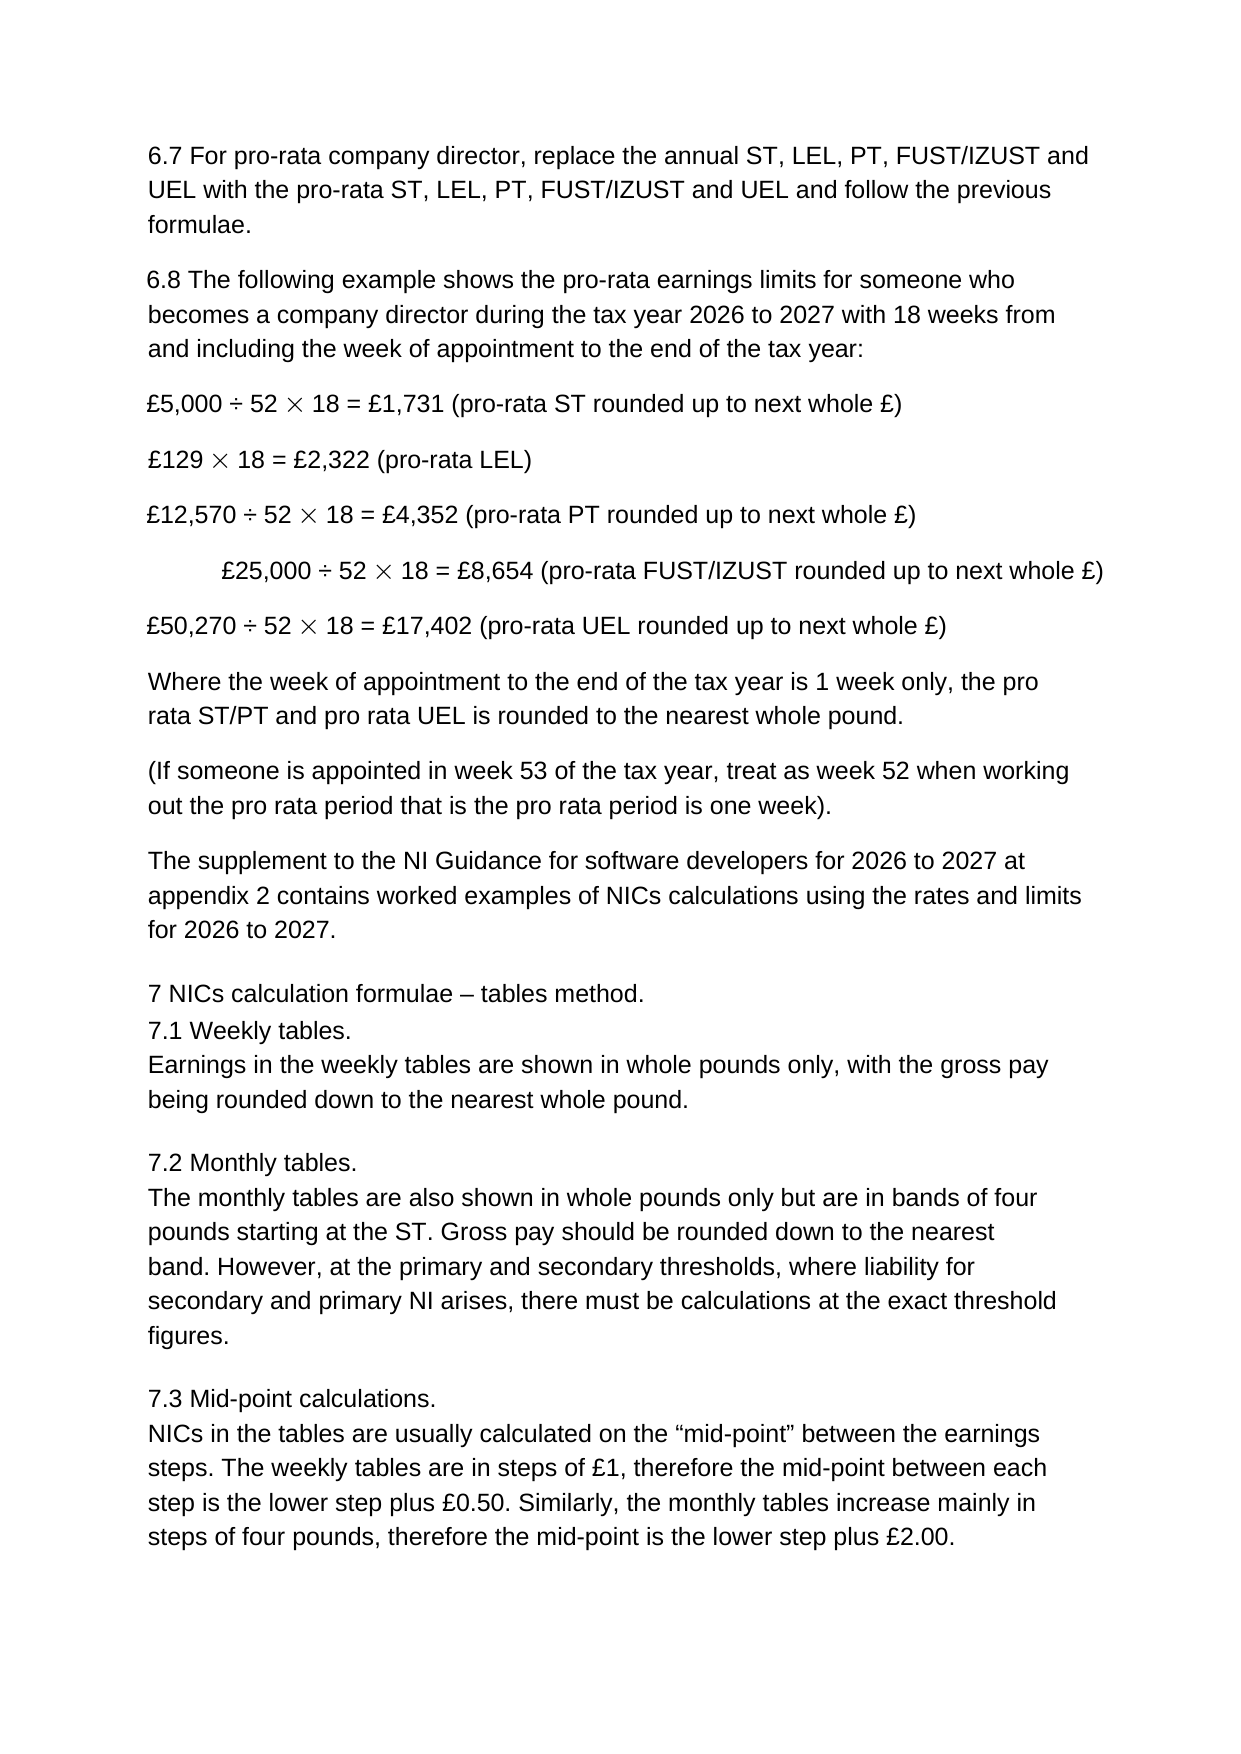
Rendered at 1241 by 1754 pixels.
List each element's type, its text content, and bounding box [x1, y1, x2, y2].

text £5,000 ÷ 52  18 = £1,731 (pro-rata ST rounded up to next whole £) [146, 389, 1124, 418]
text Earnings in the weekly tables are shown in whole pounds only, with the gross pay being rounded down to the nearest whole pound. [148, 1050, 1099, 1113]
text NICs in the tables are usually calculated on the “mid-point” between the earnings steps. The weekly tables are in steps of £1, therefore the mid-point between each step is the lower step plus £0.50. Similarly, the monthly tables increase mainly in steps of four pounds, therefore the mid-point is the lower step plus £2.00. [148, 1419, 1099, 1551]
text 6.8 The following example shows the pro-rata earnings limits for someone who becomes a company director during the tax year 2026 to 2027 with 18 weeks from and including the week of appointment to the end of the tax year: [146, 265, 1099, 363]
text The supplement to the NI Guidance for software developers for 2026 to 2027 at appendix 2 contains worked examples of NICs calculations using the rates and limits for 2026 to 2027. [148, 846, 1095, 944]
text 6.7 For pro-rata company director, replace the annual ST, LEL, PT, FUST/IZUST and UEL with the pro-rata ST, LEL, PT, FUST/IZUST and UEL and follow the previous formulae. [148, 141, 1099, 239]
subtitle 7.3 Mid-point calculations. [148, 1384, 1124, 1413]
text £129  18 = £2,322 (pro-rata LEL) [148, 445, 1124, 474]
subtitle 7.2 Monthly tables. [148, 1148, 1124, 1177]
text Where the week of appointment to the end of the tax year is 1 week only, the pro rata ST/PT and pro rata UEL is rounded to the nearest whole pound. [148, 667, 1066, 730]
subtitle 7 NICs calculation formulae – tables method. [148, 979, 1124, 1007]
text (If someone is appointed in week 53 of the tax year, treat as week 52 when working out the pro rata period that is the pro rata period is one week). [148, 756, 1099, 819]
text The monthly tables are also shown in whole pounds only but are in bands of four pounds starting at the ST. Gross pay should be rounded down to the nearest band. However, at the primary and secondary thresholds, where liability for secondary and primary NI arises, there must be calculations at the exact threshold figures. [148, 1183, 1059, 1349]
text £25,000 ÷ 52  18 = £8,654 (pro-rata FUST/IZUST rounded up to next whole £) [146, 556, 1124, 584]
text £12,570 ÷ 52  18 = £4,352 (pro-rata PT rounded up to next whole £) [146, 500, 1124, 529]
text £50,270 ÷ 52  18 = £17,402 (pro-rata UEL rounded up to next whole £) [146, 611, 1124, 640]
subtitle 7.1 Weekly tables. [148, 1016, 1124, 1044]
